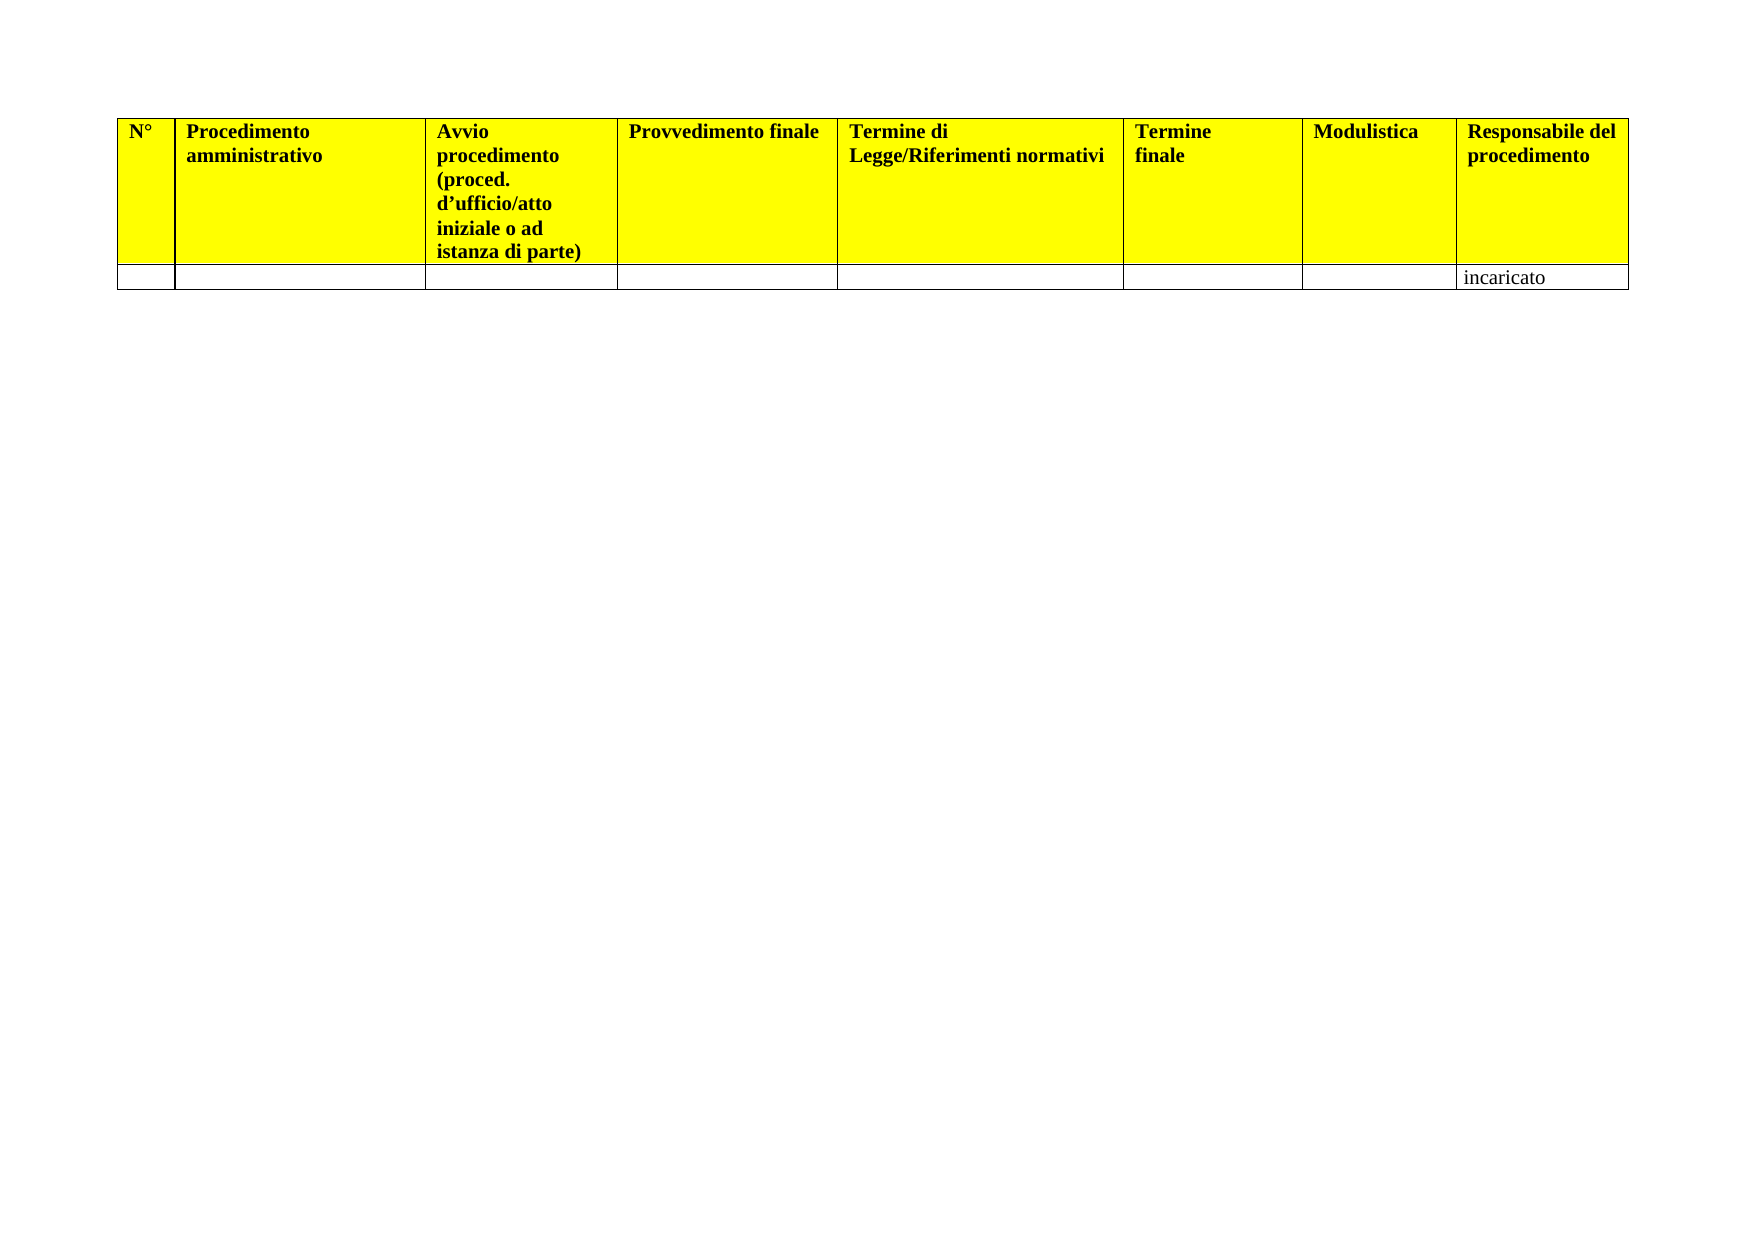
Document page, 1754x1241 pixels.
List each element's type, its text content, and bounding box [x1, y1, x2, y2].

table_header Avvio procedimento (proced. d’ufficio/atto iniziale o ad istanza di parte) [426, 119, 617, 263]
table_cell incaricato [1457, 265, 1628, 289]
table_cell [1629, 264, 1754, 289]
table_header [1629, 118, 1754, 263]
table_cell [1124, 265, 1302, 289]
table_cell [838, 265, 1123, 289]
table_cell [1303, 265, 1456, 289]
table_header Termine di Legge/Riferimenti normativi [838, 119, 1123, 263]
table_cell [618, 265, 837, 289]
table_header Provvedimento finale [618, 119, 837, 263]
table_cell [176, 265, 425, 289]
table_header Responsabile del procedimento [1457, 119, 1628, 263]
table_header Procedimento amministrativo [176, 119, 425, 263]
table_header Termine finale [1124, 119, 1302, 263]
table_header Modulistica [1303, 119, 1456, 263]
table_cell [426, 265, 617, 289]
table_cell [118, 265, 174, 289]
table_header N° [118, 119, 174, 263]
